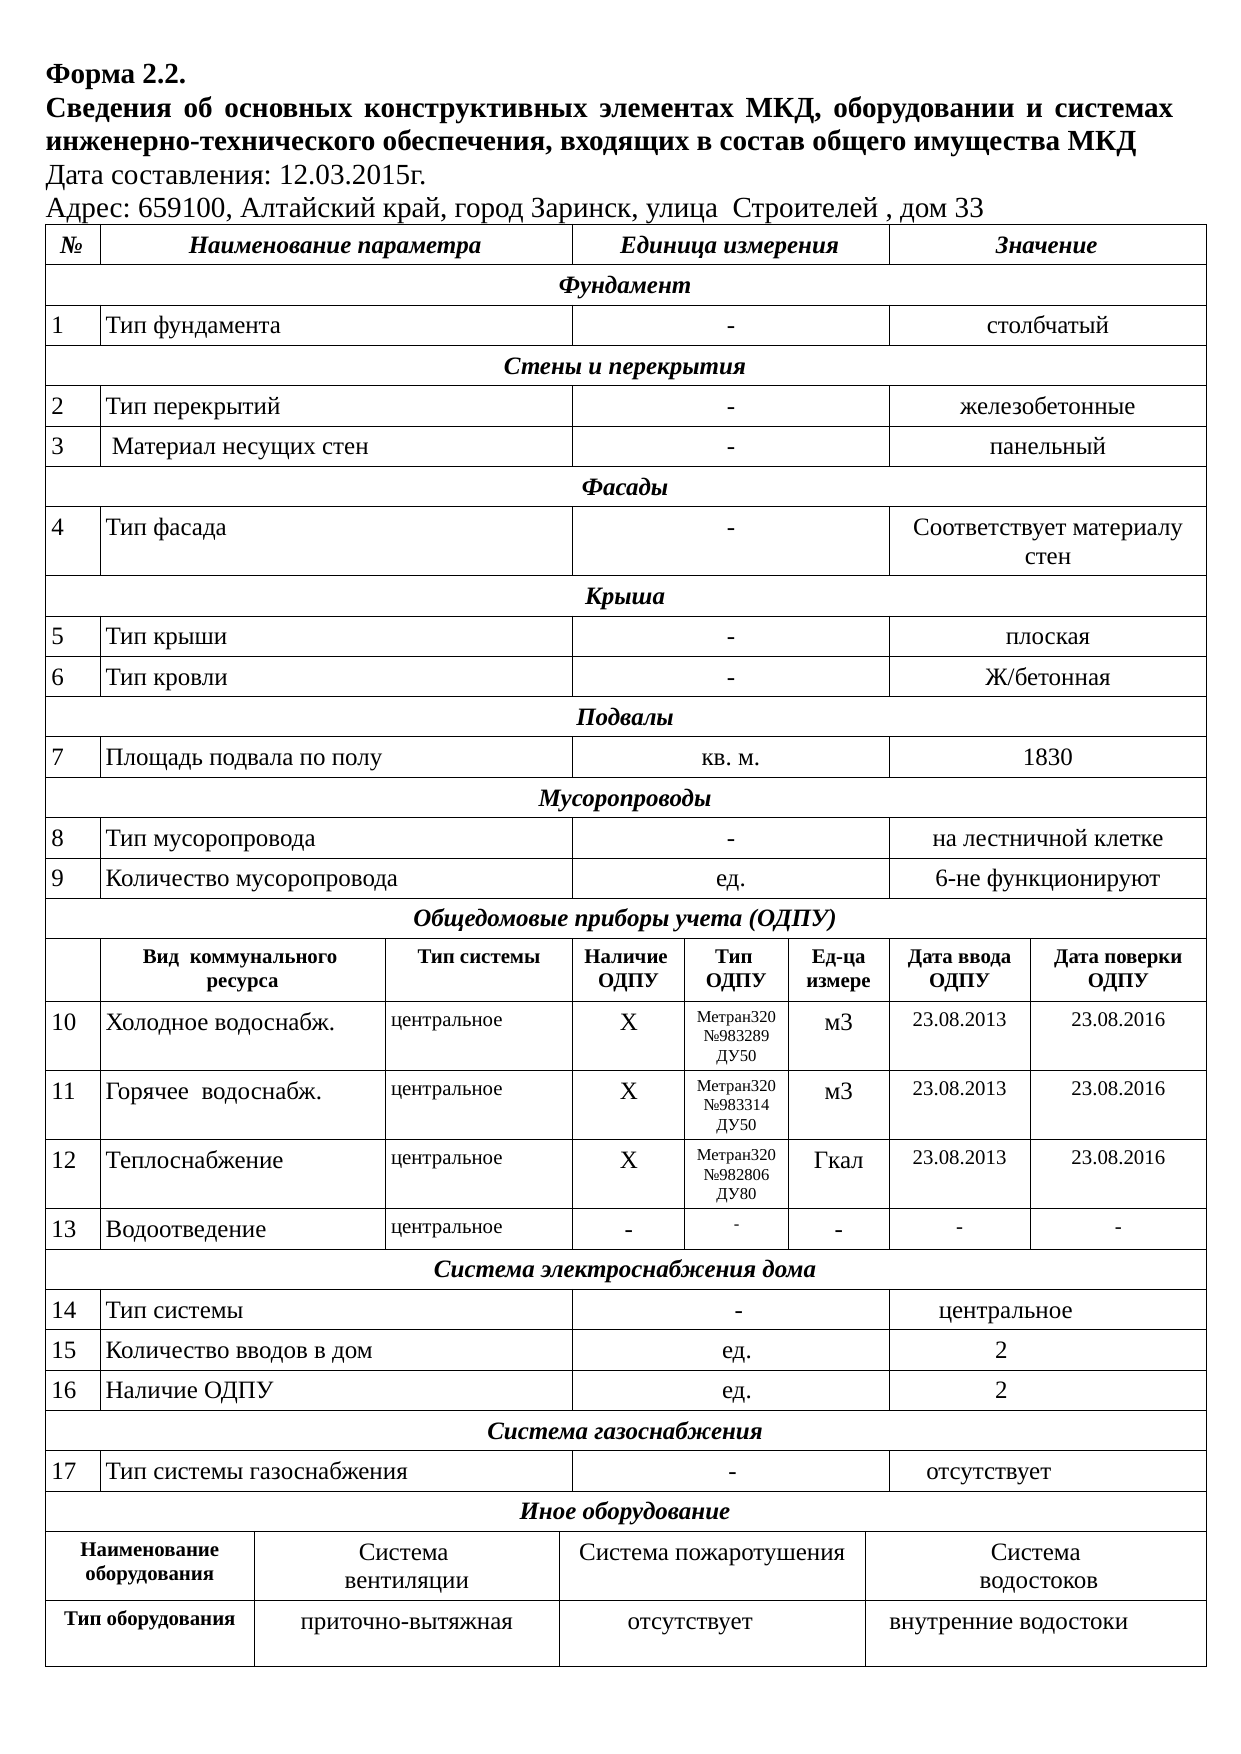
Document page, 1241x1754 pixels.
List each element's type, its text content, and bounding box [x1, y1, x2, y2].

table_cell Дата ввода ОДПУ [890, 939, 1030, 1001]
table_cell 10 [46, 1002, 100, 1070]
table_cell Наименование оборудования [46, 1532, 254, 1600]
table_cell Дата поверки ОДПУ [1031, 939, 1206, 1001]
table_cell 23.08.2013 [890, 1071, 1030, 1139]
table_cell Водоотведение [101, 1209, 385, 1249]
table_cell 14 [46, 1290, 100, 1329]
table_cell плоская [890, 617, 1206, 656]
table_cell Фасады [46, 467, 1206, 506]
table_cell - [573, 1209, 684, 1249]
table_cell столбчатый [890, 306, 1206, 345]
table_cell Тип фундамента [101, 306, 572, 345]
table_cell 23.08.2016 [1031, 1071, 1206, 1139]
table_cell 3 [46, 427, 100, 466]
table_cell 8 [46, 818, 100, 857]
table_cell панельный [890, 427, 1206, 466]
table_cell - [573, 507, 889, 575]
table_cell м3 [789, 1002, 889, 1070]
table_cell 6 [46, 657, 100, 696]
table_cell 5 [46, 617, 100, 656]
text Сведения об основных конструктивных элементах МКД, оборудовании и системах инженерно-технического обеспечения, входящих в состав общего имущества МКД [45, 90, 1174, 157]
table_cell Система газоснабжения [46, 1411, 1206, 1450]
table_header № [46, 225, 100, 264]
table_header Наименование параметра [101, 225, 572, 264]
table_cell - [573, 427, 889, 466]
table_cell Мусоропроводы [46, 778, 1206, 817]
table_cell 2 [46, 386, 100, 426]
table_cell - [890, 1209, 1030, 1249]
table_cell Крыша [46, 576, 1206, 616]
table_cell центральное [386, 1140, 572, 1208]
table_cell Количество мусоропровода [101, 859, 572, 898]
table_cell - [573, 306, 889, 345]
table_cell Материал несущих стен [101, 427, 572, 466]
table_cell 16 [46, 1371, 100, 1410]
table_cell Метран320 №983289 ДУ50 [685, 1002, 788, 1070]
table_cell - [685, 1209, 788, 1249]
table_cell кв. м. [573, 737, 889, 777]
table_cell Теплоснабжение [101, 1140, 385, 1208]
table_cell Соответствует материалу стен [890, 507, 1206, 575]
table_cell отсутствует [560, 1601, 865, 1666]
table_cell [46, 939, 100, 1001]
table_cell Фундамент [46, 265, 1206, 304]
table_cell X [573, 1071, 684, 1139]
table_cell Стены и перекрытия [46, 346, 1206, 385]
table_cell 11 [46, 1071, 100, 1139]
table_cell ед. [573, 1371, 889, 1410]
text Адрес: 659100, Алтайский край, город Заринск, улица Строителей , дом 33 [45, 190, 1174, 224]
table_cell 7 [46, 737, 100, 777]
table_cell Система электроснабжения дома [46, 1250, 1206, 1289]
table_cell внутренние водостоки [866, 1601, 1206, 1666]
table_cell - [573, 1451, 889, 1491]
table_cell Метран320 №982806 ДУ80 [685, 1140, 788, 1208]
table_cell Тип перекрытий [101, 386, 572, 426]
table_header Значение [890, 225, 1206, 264]
table_cell Ед-ца измере [789, 939, 889, 1001]
table_cell Наличие ОДПУ [101, 1371, 572, 1410]
table_cell Иное оборудование [46, 1492, 1206, 1531]
table_cell Тип кровли [101, 657, 572, 696]
table_cell Общедомовые приборы учета (ОДПУ) [46, 899, 1206, 938]
table_cell Тип системы [101, 1290, 572, 1329]
table_cell отсутствует [890, 1451, 1206, 1491]
table_cell 2 [890, 1330, 1206, 1369]
table_cell Горячее водоснабж. [101, 1071, 385, 1139]
table_cell Холодное водоснабж. [101, 1002, 385, 1070]
table_cell Площадь подвала по полу [101, 737, 572, 777]
text Дата составления: 12.03.2015г. [45, 157, 1174, 190]
table_cell ед. [573, 859, 889, 898]
table_cell 9 [46, 859, 100, 898]
table_cell Наличие ОДПУ [573, 939, 684, 1001]
table_cell 23.08.2013 [890, 1002, 1030, 1070]
table_cell - [1031, 1209, 1206, 1249]
table_cell Тип крыши [101, 617, 572, 656]
table_cell Тип ОДПУ [685, 939, 788, 1001]
table_cell Тип системы [386, 939, 572, 1001]
table_cell ед. [573, 1330, 889, 1369]
table_cell центральное [386, 1002, 572, 1070]
table_cell Система пожаротушения [560, 1532, 865, 1600]
table_cell 1830 [890, 737, 1206, 777]
table_cell центральное [386, 1071, 572, 1139]
table_cell Тип системы газоснабжения [101, 1451, 572, 1491]
table_cell 13 [46, 1209, 100, 1249]
table_cell м3 [789, 1071, 889, 1139]
table_cell 23.08.2016 [1031, 1140, 1206, 1208]
table_cell центральное [890, 1290, 1206, 1329]
table_cell 23.08.2013 [890, 1140, 1030, 1208]
table_cell X [573, 1140, 684, 1208]
table_cell Тип мусоропровода [101, 818, 572, 857]
table_cell 17 [46, 1451, 100, 1491]
table_cell приточно-вытяжная [255, 1601, 559, 1666]
table_header Единица измерения [573, 225, 889, 264]
table_cell Ж/бетонная [890, 657, 1206, 696]
table_cell Тип оборудования [46, 1601, 254, 1666]
table_cell 23.08.2016 [1031, 1002, 1206, 1070]
table_cell 12 [46, 1140, 100, 1208]
table_cell Метран320 №983314 ДУ50 [685, 1071, 788, 1139]
text Форма 2.2. [45, 56, 1174, 90]
table_cell центральное [386, 1209, 572, 1249]
table_cell 2 [890, 1371, 1206, 1410]
table_cell Количество вводов в дом [101, 1330, 572, 1369]
table_cell железобетонные [890, 386, 1206, 426]
table_cell Вид коммунального ресурса [101, 939, 385, 1001]
table_cell - [573, 1290, 889, 1329]
table_cell - [573, 818, 889, 857]
table_cell - [789, 1209, 889, 1249]
table_cell Гкал [789, 1140, 889, 1208]
table_cell на лестничной клетке [890, 818, 1206, 857]
table_cell 1 [46, 306, 100, 345]
table_cell 15 [46, 1330, 100, 1369]
table_cell - [573, 617, 889, 656]
table_cell - [573, 386, 889, 426]
table_cell 4 [46, 507, 100, 575]
table_cell 6-не функционируют [890, 859, 1206, 898]
table_cell Система вентиляции [255, 1532, 559, 1600]
table_cell - [573, 657, 889, 696]
table_cell X [573, 1002, 684, 1070]
table_cell Тип фасада [101, 507, 572, 575]
table_cell Система водостоков [866, 1532, 1206, 1600]
table_cell Подвалы [46, 697, 1206, 736]
